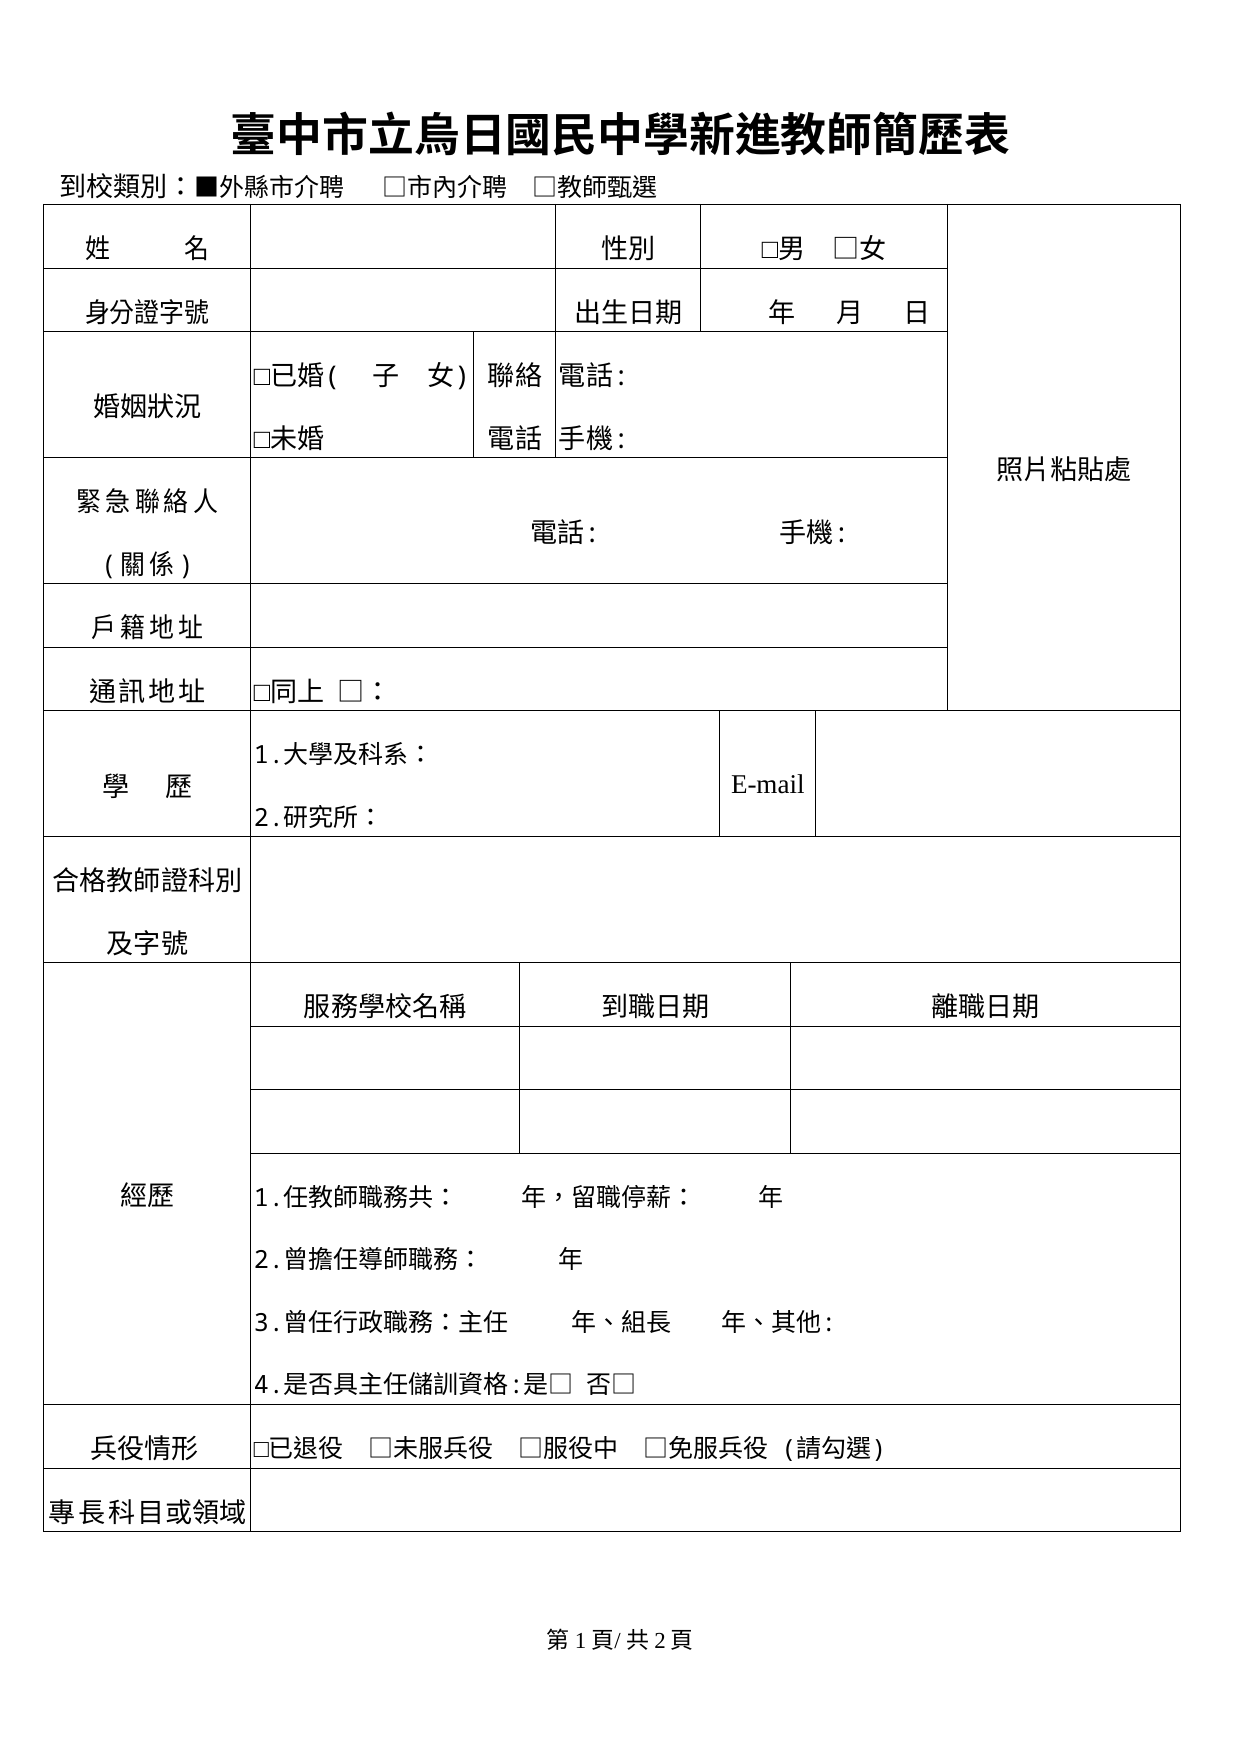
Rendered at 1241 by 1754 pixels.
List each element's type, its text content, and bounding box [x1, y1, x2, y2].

table_cell [251, 269, 555, 331]
table_cell 服務學校名稱 [251, 963, 519, 1026]
table_cell 年 月 日 [701, 269, 947, 331]
table_cell 電話: 手機: [251, 458, 947, 583]
table_cell E-mail [720, 711, 815, 836]
table_cell [251, 1469, 1180, 1531]
table_cell 身分證字號 [44, 269, 250, 331]
table_cell [791, 1090, 1180, 1153]
table_cell [791, 1027, 1180, 1089]
table_cell 兵役情形 [44, 1405, 250, 1467]
table_cell 出生日期 [556, 269, 700, 331]
table_cell [816, 711, 1180, 836]
table_cell 到職日期 [520, 963, 790, 1026]
table_header [251, 205, 555, 267]
table_cell [251, 584, 947, 647]
table_cell □已退役 □未服兵役 □服役中 □免服兵役 (請勾選) [251, 1405, 1180, 1467]
table_cell 電話: 手機: [556, 332, 947, 457]
table_cell [520, 1090, 790, 1153]
table_cell □已婚( 子 女) □未婚 [251, 332, 473, 457]
table_cell [251, 837, 1180, 962]
text 到校類別：■外縣市介聘 □市內介聘 □教師甄選 [59, 165, 1181, 204]
table_cell 通訊地址 [44, 648, 250, 710]
text 臺中市立烏日國民中學新進教師簡歷表 [59, 98, 1181, 165]
table_cell 戶籍地址 [44, 584, 250, 647]
table_cell 離職日期 [791, 963, 1180, 1026]
table_cell [520, 1027, 790, 1089]
table_cell 聯絡電話 [474, 332, 555, 457]
table_cell 學歷 [44, 711, 250, 836]
table_cell [251, 1090, 519, 1153]
table_cell 1.任教師職務共： 年，留職停薪： 年 2.曾擔任導師職務： 年 3.曾任行政職務：主任 年、組長 年、其他: 4.是否具主任儲訓資格:是□ 否□ [251, 1154, 1180, 1404]
table_header 姓 名 [44, 205, 250, 267]
table_cell 婚姻狀況 [44, 332, 250, 457]
table_cell [251, 1027, 519, 1089]
table_cell □同上 □： [251, 648, 947, 710]
table_cell 經歷 [44, 963, 250, 1404]
table_cell 1.大學及科系： 2.研究所： [251, 711, 719, 836]
table_header □男 □女 [701, 205, 947, 267]
table_header 照片粘貼處 [948, 205, 1180, 710]
table_cell 緊急聯絡人 (關係) [44, 458, 250, 583]
table_cell 專長科目或領域 [44, 1469, 250, 1531]
table_cell 合格教師證科別及字號 [44, 837, 250, 962]
table_header 性別 [556, 205, 700, 267]
